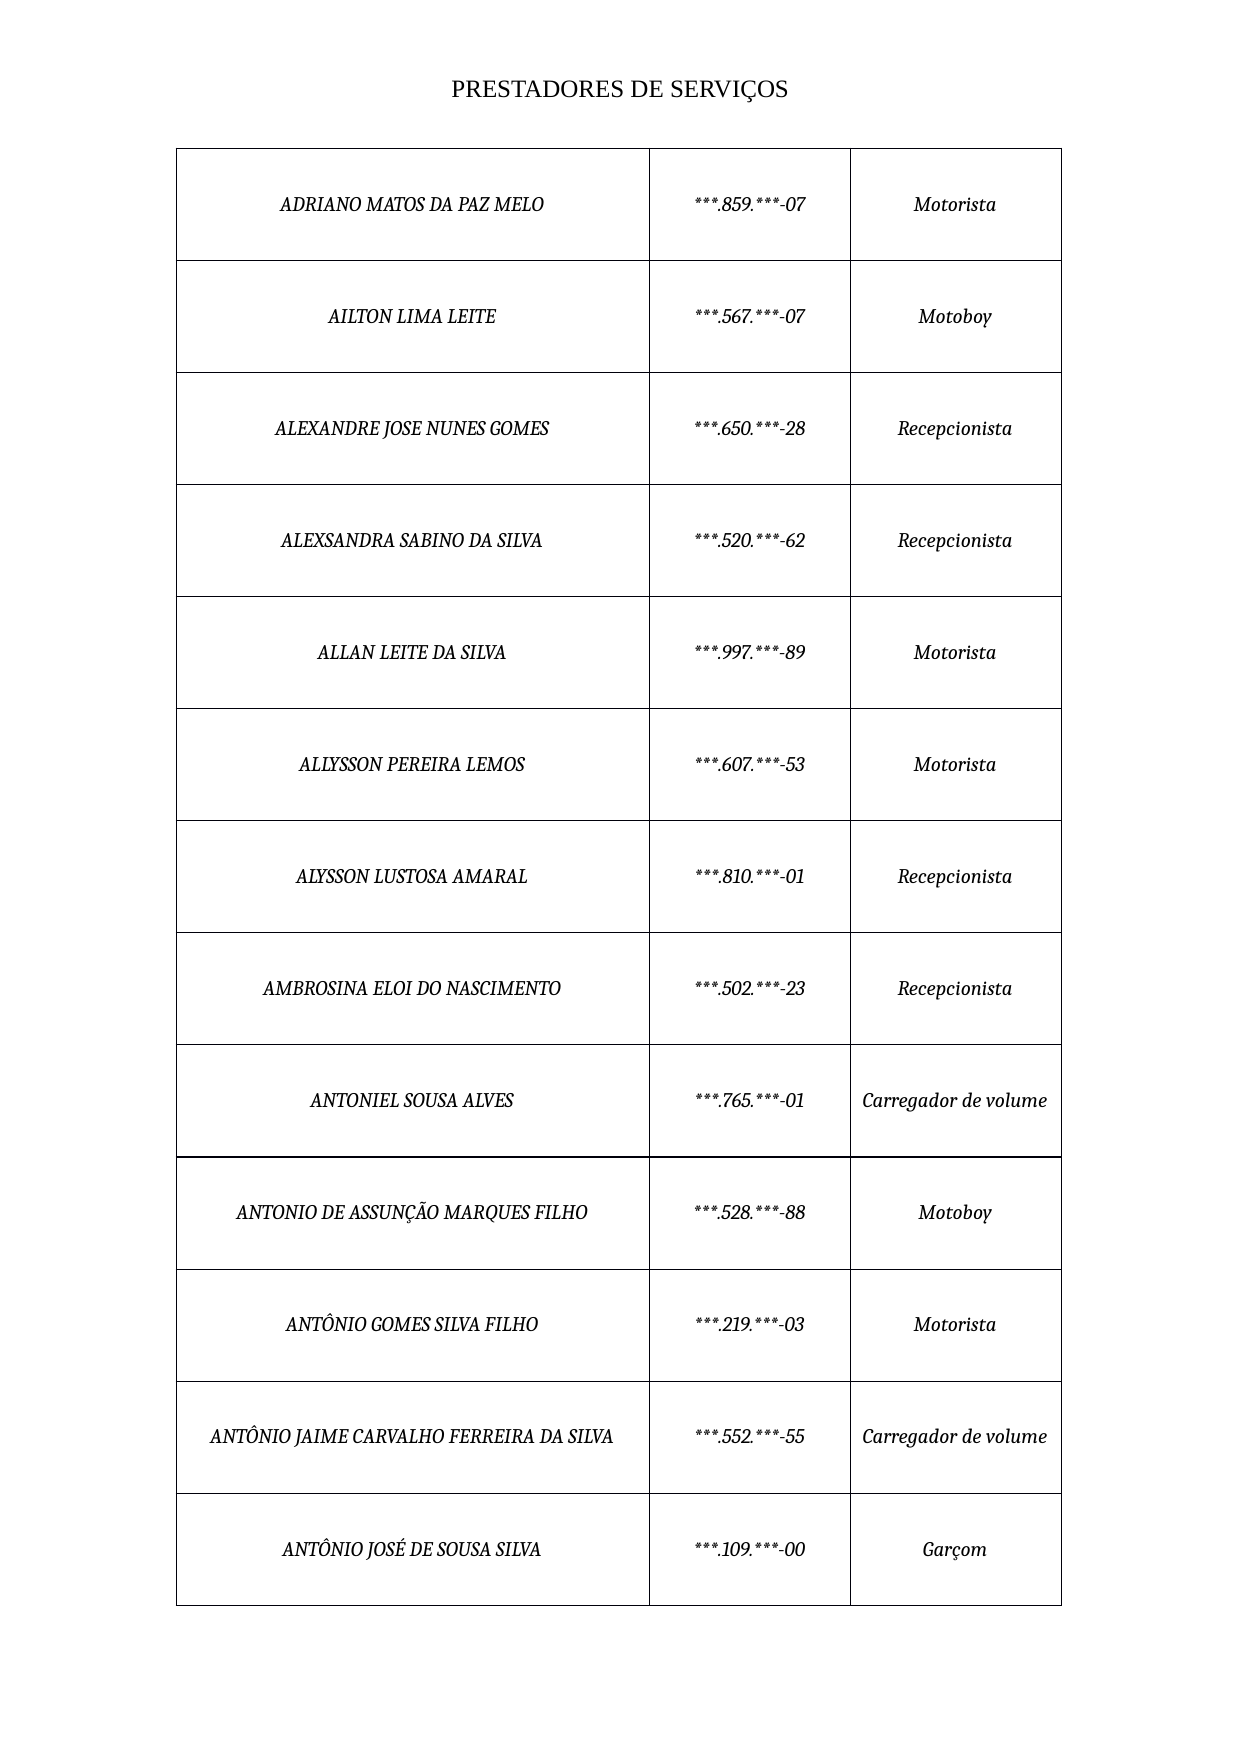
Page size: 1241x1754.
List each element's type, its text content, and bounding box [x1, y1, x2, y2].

table_cell ANTÔNIO GOMES SILVA FILHO [177, 1270, 649, 1381]
table_cell ***.520.***-62 [650, 485, 850, 596]
table_cell Recepcionista [851, 821, 1061, 932]
table_cell Motorista [851, 597, 1061, 708]
table_cell Motorista [851, 1270, 1061, 1381]
table_cell ALEXANDRE JOSE NUNES GOMES [177, 373, 649, 484]
table_cell ALLAN LEITE DA SILVA [177, 597, 649, 708]
table_cell ***.502.***-23 [650, 933, 850, 1044]
table_cell ***.650.***-28 [650, 373, 850, 484]
table_cell Motorista [851, 709, 1061, 820]
table_cell Recepcionista [851, 933, 1061, 1044]
table_cell ***.528.***-88 [650, 1158, 850, 1268]
table_cell ALYSSON LUSTOSA AMARAL [177, 821, 649, 932]
table_cell AILTON LIMA LEITE [177, 261, 649, 372]
table_cell Motoboy [851, 1158, 1061, 1268]
table_cell ANTÔNIO JAIME CARVALHO FERREIRA DA SILVA [177, 1382, 649, 1493]
table_cell ***.109.***-00 [650, 1494, 850, 1605]
table_cell ***.552.***-55 [650, 1382, 850, 1493]
table_cell AMBROSINA ELOI DO NASCIMENTO [177, 933, 649, 1044]
table_cell ***.567.***-07 [650, 261, 850, 372]
table_cell Recepcionista [851, 373, 1061, 484]
table_cell ***.997.***-89 [650, 597, 850, 708]
table_cell ***.859.***-07 [650, 149, 850, 260]
table_cell ANTONIEL SOUSA ALVES [177, 1045, 649, 1156]
table_cell ***.765.***-01 [650, 1045, 850, 1156]
table_cell ***.219.***-03 [650, 1270, 850, 1381]
table_cell ***.607.***-53 [650, 709, 850, 820]
table_cell Carregador de volume [851, 1045, 1061, 1156]
table_cell Carregador de volume [851, 1382, 1061, 1493]
table_cell Garçom [851, 1494, 1061, 1605]
table_cell ANTÔNIO JOSÉ DE SOUSA SILVA [177, 1494, 649, 1605]
table_cell ***.810.***-01 [650, 821, 850, 932]
table_cell ALLYSSON PEREIRA LEMOS [177, 709, 649, 820]
table_cell Recepcionista [851, 485, 1061, 596]
table_cell Motorista [851, 149, 1061, 260]
table_cell ANTONIO DE ASSUNÇÃO MARQUES FILHO [177, 1158, 649, 1268]
table_cell ALEXSANDRA SABINO DA SILVA [177, 485, 649, 596]
table_cell ADRIANO MATOS DA PAZ MELO [177, 149, 649, 260]
table_cell Motoboy [851, 261, 1061, 372]
